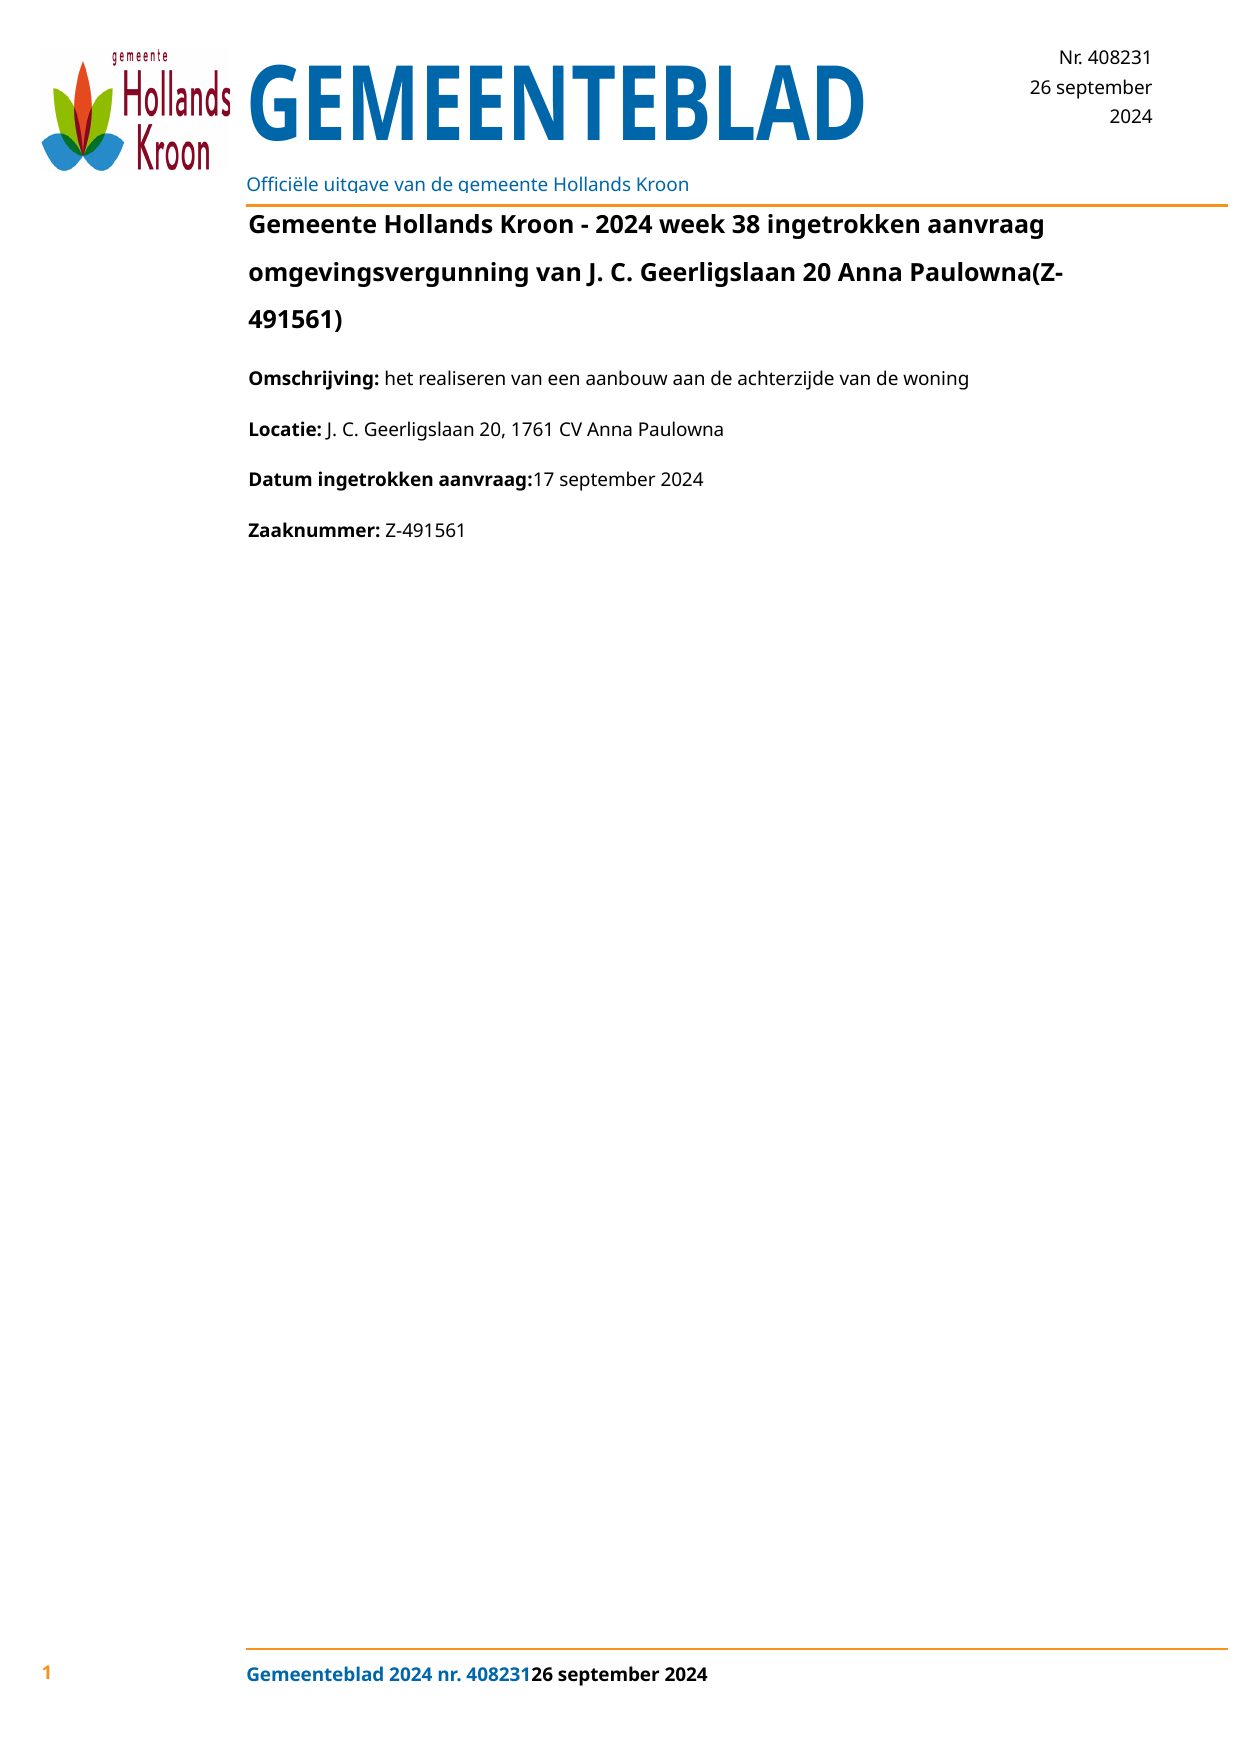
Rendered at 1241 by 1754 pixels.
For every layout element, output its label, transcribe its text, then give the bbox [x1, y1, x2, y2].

text Omschrijving: het realiseren van een aanbouw aan de achterzijde van de woning [248, 366, 1152, 391]
picture [41, 47, 231, 172]
text Locatie: J. C. Geerligslaan 20, 1761 CV Anna Paulowna [248, 416, 1152, 442]
text Gemeente Hollands Kroon - 2024 week 38 ingetrokken aanvraag omgevingsvergunning van J. C. Geerligslaan 20 Anna Paulowna(Z-491561) [248, 207, 1152, 336]
text Zaaknummer: Z-491561 [248, 517, 1152, 542]
text Datum ingetrokken aanvraag:17 september 2024 [248, 466, 1152, 492]
